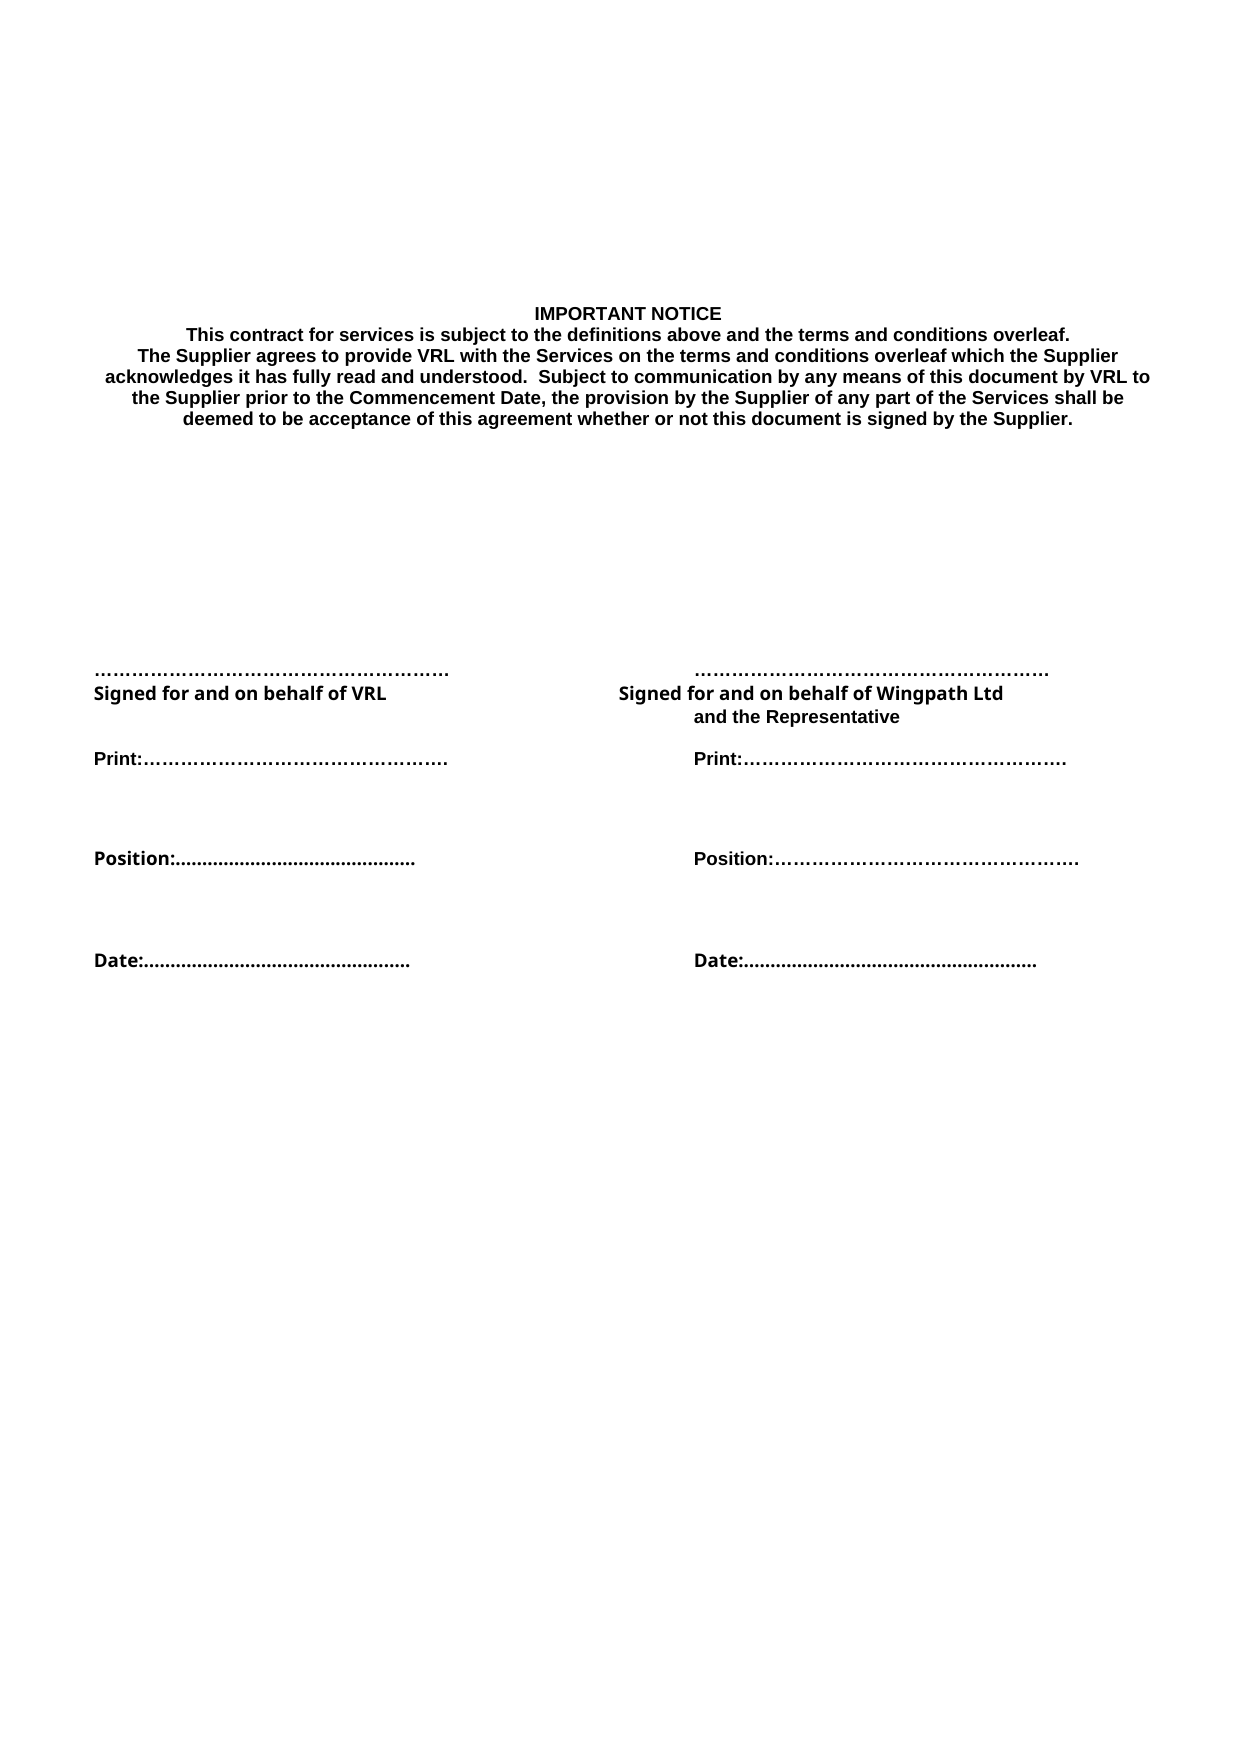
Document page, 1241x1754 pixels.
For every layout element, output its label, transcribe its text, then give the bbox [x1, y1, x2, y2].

text Signed for and on behalf of VRL Signed for and on behalf of Wingpath Ltd [94, 681, 1180, 706]
text and the Representative [619, 706, 1180, 727]
text This contract for services is subject to the definitions above and the terms and conditions overleaf. [94, 324, 1162, 346]
text Date:………………………………………….. Date:………………………………………………. [94, 947, 1162, 973]
text ………………………………………………… ………………………………………………… [94, 659, 1180, 681]
text Print:…………………………………………. Print:……………………………………………. [94, 748, 1180, 769]
text The Supplier agrees to provide VRL with the Services on the terms and conditions overleaf which the Supplier acknowledges it has fully read and understood. Subject to communication by any means of this document by VRL to the Supplier prior to the Commencement Date, the provision by the Supplier of any part of the Services shall be deemed to be acceptance of this agreement whether or not this document is signed by the Supplier. [94, 346, 1162, 429]
subtitle IMPORTANT NOTICE [94, 304, 1162, 324]
text Position:……………………………………… Position:…………………………………………. [94, 845, 1180, 871]
